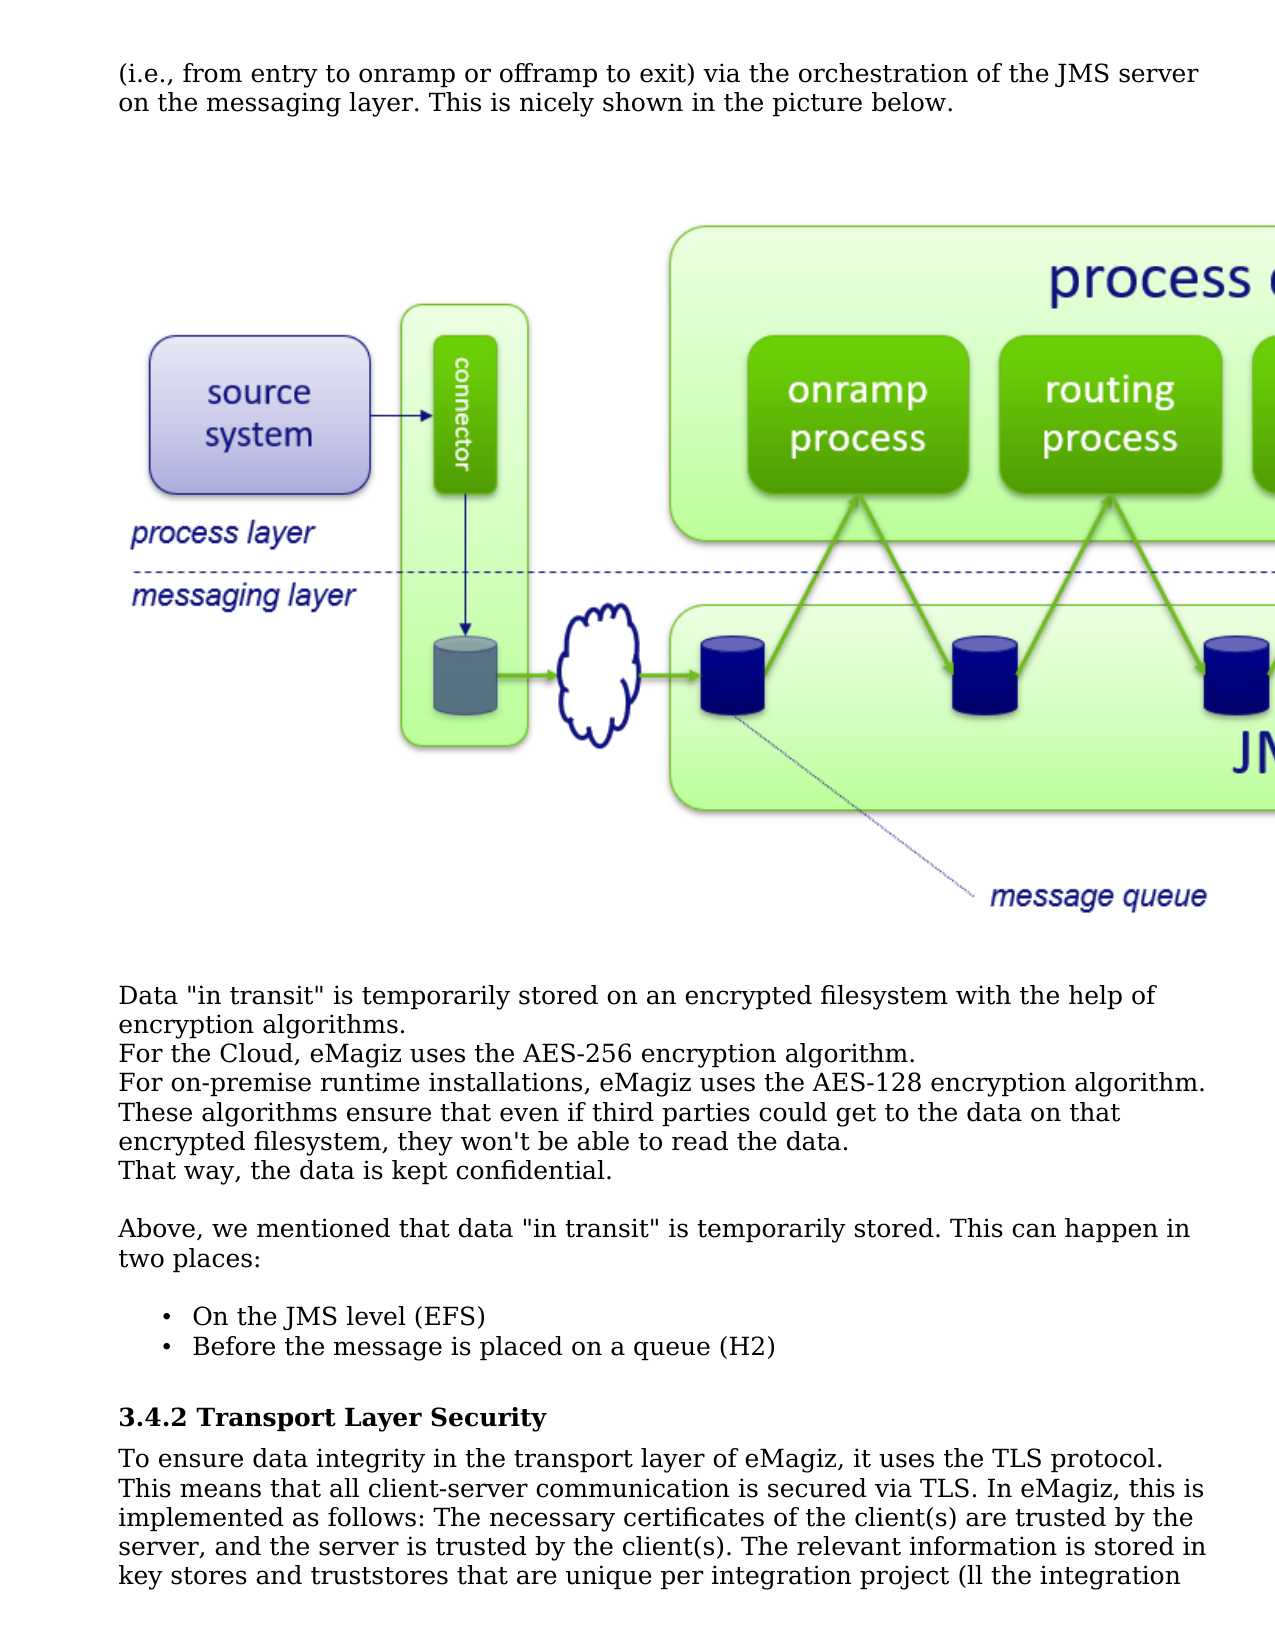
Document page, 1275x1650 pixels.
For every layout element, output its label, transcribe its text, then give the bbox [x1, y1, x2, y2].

text Data "in transit" is temporarily stored on an encrypted filesystem with the help of encryption algorithms. For the Cloud, eMagiz uses the AES-256 encryption algorithm. For on-premise runtime installations, eMagiz uses the AES-128 encryption algorithm. These algorithms ensure that even if third parties could get to the data on that encrypted filesystem, they won't be able to read the data. That way, the data is kept confidential. [118, 981, 1216, 1185]
picture [118, 146, 1275, 952]
text (i.e., from entry to onramp or offramp to exit) via the orchestration of the JMS server on the messaging layer. This is nicely shown in the picture below. [118, 59, 1216, 117]
subtitle 3.4.2 Transport Layer Security [118, 1403, 1216, 1432]
list Before the message is placed on a queue (H2) [162, 1332, 1216, 1361]
text Above, we mentioned that data "in transit" is temporarily stored. This can happen in two places: [118, 1215, 1216, 1273]
text To ensure data integrity in the transport layer of eMagiz, it uses the TLS protocol. This means that all client-server communication is secured via TLS. In eMagiz, this is implemented as follows: The necessary certificates of the client(s) are trusted by the server, and the server is trusted by the client(s). The relevant information is stored in key stores and truststores that are unique per integration project (ll the integration [118, 1445, 1216, 1591]
list On the JMS level (EFS) [162, 1302, 1216, 1332]
